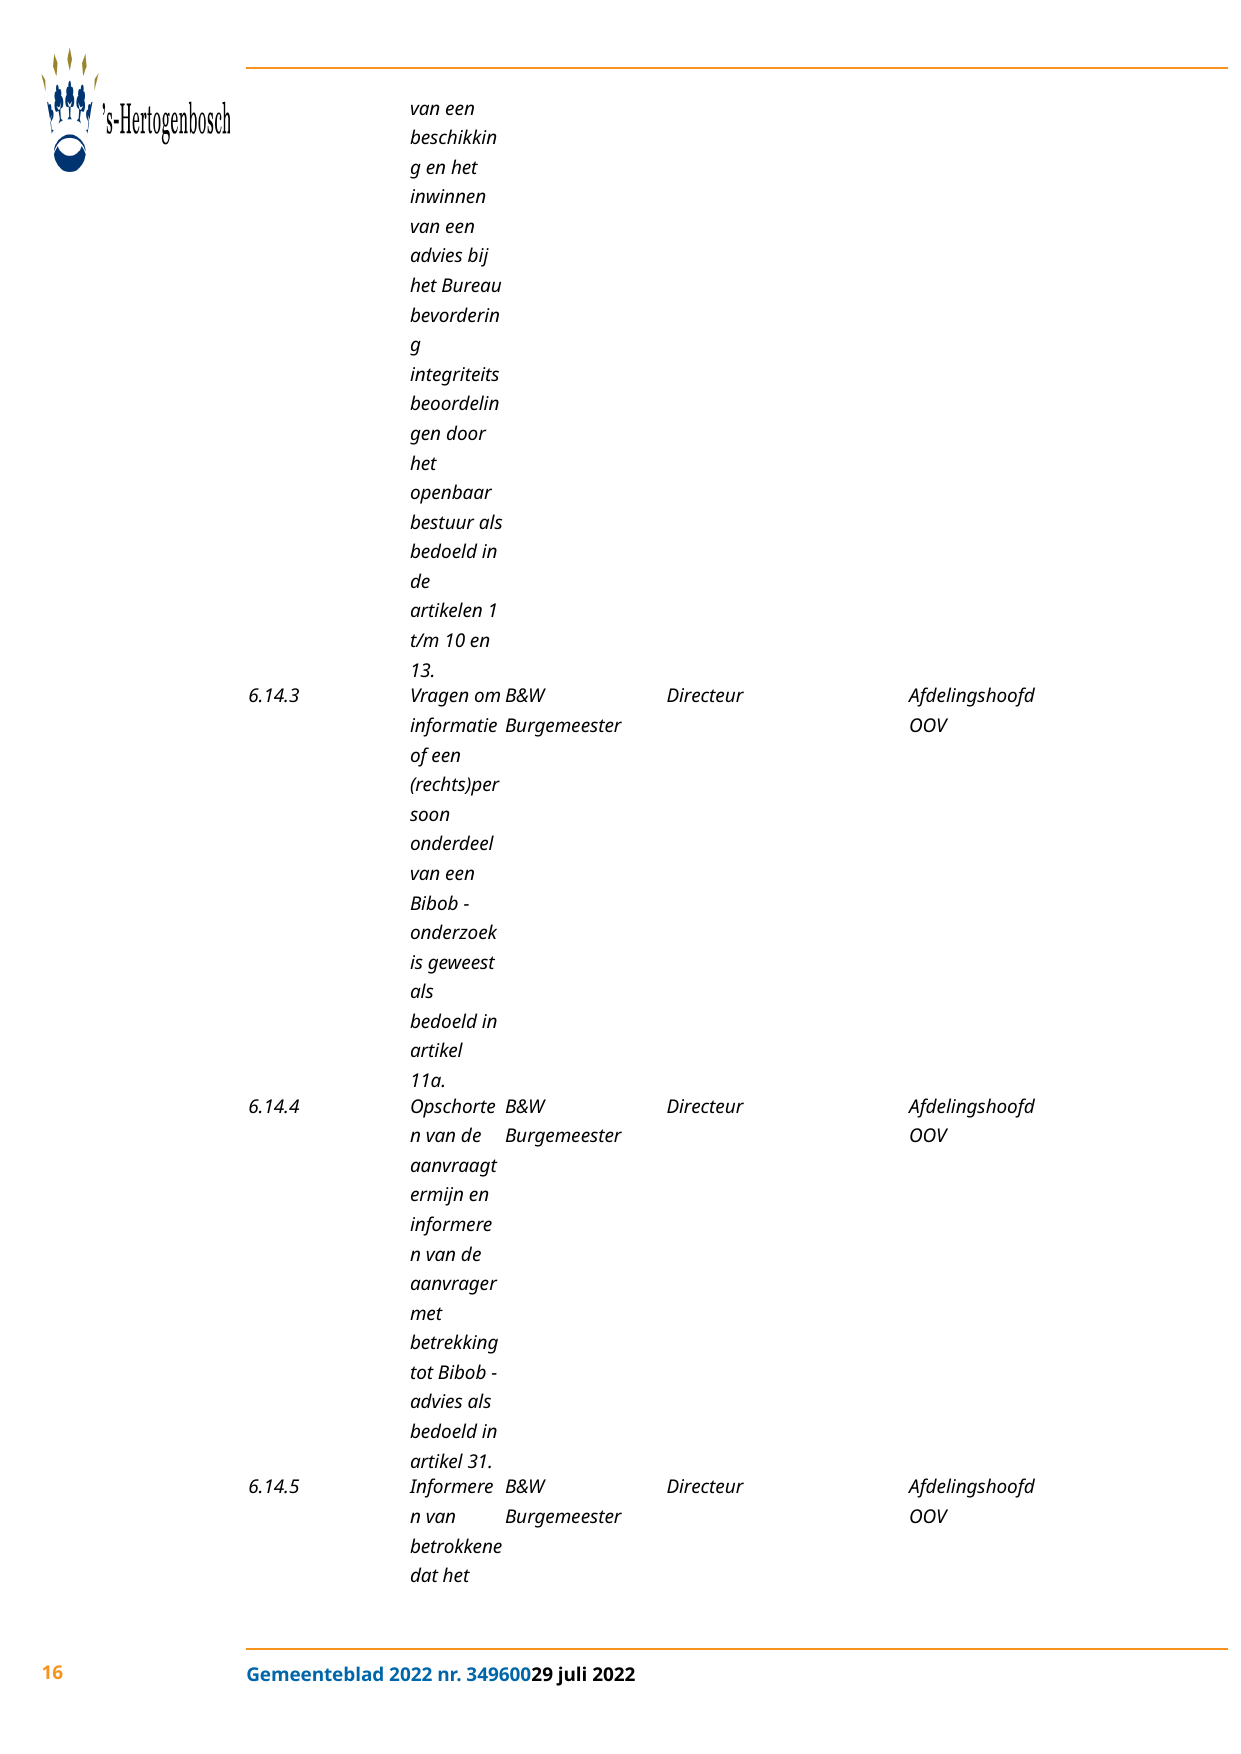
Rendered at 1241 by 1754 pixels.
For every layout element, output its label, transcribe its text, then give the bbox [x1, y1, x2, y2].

table_cell [666, 95, 909, 683]
table_cell 6.14.4 [248, 1093, 410, 1474]
table_cell Opschorten van de aanvraagtermijn en informeren van de aanvrager met betrekking tot Bibob -advies als bedoeld in artikel 31. [410, 1093, 505, 1474]
table_cell Informeren van betrokkene dat het [410, 1474, 505, 1588]
table_cell 6.14.3 [248, 683, 410, 1093]
table_cell [1071, 95, 1152, 683]
table_cell [248, 95, 410, 683]
table_cell [1071, 1474, 1152, 1588]
table_cell [909, 95, 1071, 683]
table_cell Afdelingshoofd OOV [909, 683, 1071, 1093]
table_cell Directeur [666, 683, 909, 1093]
table_cell [1071, 1093, 1152, 1474]
table_cell [1071, 683, 1152, 1093]
table_cell Afdelingshoofd OOV [909, 1474, 1071, 1588]
table_cell B&W Burgemeester [505, 1093, 666, 1474]
picture [41, 47, 231, 172]
table_cell B&W Burgemeester [505, 1474, 666, 1588]
table_cell B&W Burgemeester [505, 683, 666, 1093]
table_cell Directeur [666, 1474, 909, 1588]
table_cell Vragen om informatie of een (rechts)persoon onderdeel van een Bibob -onderzoek is geweest als bedoeld in artikel 11a. [410, 683, 505, 1093]
table_cell Afdelingshoofd OOV [909, 1093, 1071, 1474]
table_cell 6.14.5 [248, 1474, 410, 1588]
table_cell van een beschikking en het inwinnen van een advies bij het Bureau bevordering integriteitsbeoordelingen door het openbaar bestuur als bedoeld in de artikelen 1 t/m 10 en 13. [410, 95, 505, 683]
table_cell Directeur [666, 1093, 909, 1474]
table_cell [505, 95, 666, 683]
